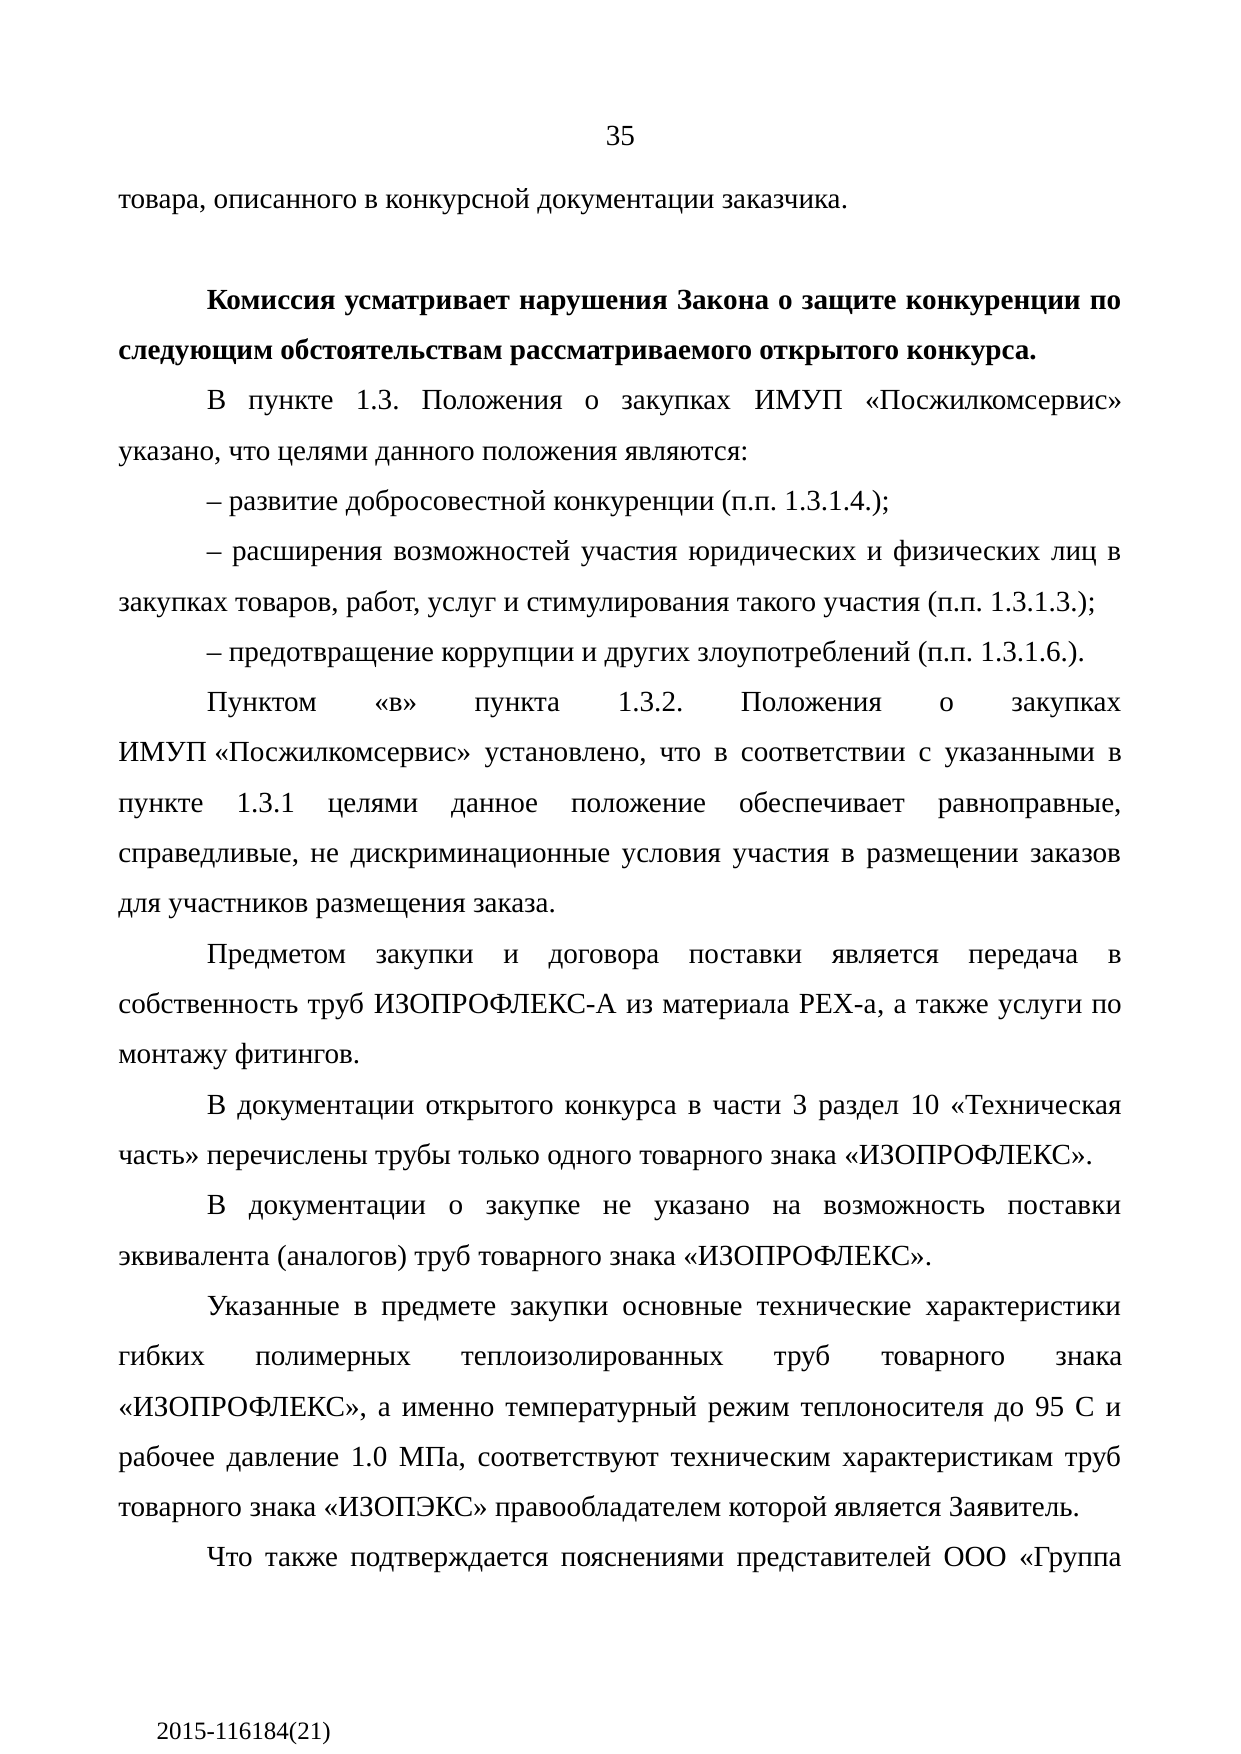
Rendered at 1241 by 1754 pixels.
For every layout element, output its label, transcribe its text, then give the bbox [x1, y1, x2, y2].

text В документации открытого конкурса в части 3 раздел 10 «Техническая часть» перечислены трубы только одного товарного знака «ИЗОПРОФЛЕКС». [118, 1087, 1122, 1171]
text товара, описанного в конкурсной документации заказчика. [118, 181, 1122, 215]
text Пунктом «в» пункта 1.3.2. Положения о закупках ИМУП «Посжилкомсервис» установлено, что в соответствии с указанными в пункте 1.3.1 целями данное положение обеспечивает равноправные, справедливые, не дискриминационные условия участия в размещении заказов для участников размещения заказа. [118, 684, 1122, 919]
text В документации о закупке не указано на возможность поставки эквивалента (аналогов) труб товарного знака «ИЗОПРОФЛЕКС». [118, 1187, 1122, 1271]
text Указанные в предмете закупки основные технические характеристики гибких полимерных теплоизолированных труб товарного знака «ИЗОПРОФЛЕКС», а именно температурный режим теплоносителя до 95 С и рабочее давление 1.0 МПа, соответствуют техническим характеристикам труб товарного знака «ИЗОПЭКС» правообладателем которой является Заявитель. [118, 1288, 1122, 1523]
text Комиссия усматривает нарушения Закона о защите конкуренции по следующим обстоятельствам рассматриваемого открытого конкурса. [118, 282, 1122, 366]
text – расширения возможностей участия юридических и физических лиц в закупках товаров, работ, услуг и стимулирования такого участия (п.п. 1.3.1.3.); [118, 533, 1122, 617]
text В пункте 1.3. Положения о закупках ИМУП «Посжилкомсервис» указано, что целями данного положения являются: [118, 382, 1122, 466]
text Предметом закупки и договора поставки является передача в собственность труб ИЗОПРОФЛЕКС-А из материала PEX-а, а также услуги по монтажу фитингов. [118, 936, 1122, 1070]
text – развитие добросовестной конкуренции (п.п. 1.3.1.4.); [118, 483, 1122, 517]
text – предотвращение коррупции и других злоупотреблений (п.п. 1.3.1.6.). [118, 634, 1122, 667]
text Что также подтверждается пояснениями представителей ООО «Группа [118, 1539, 1122, 1573]
